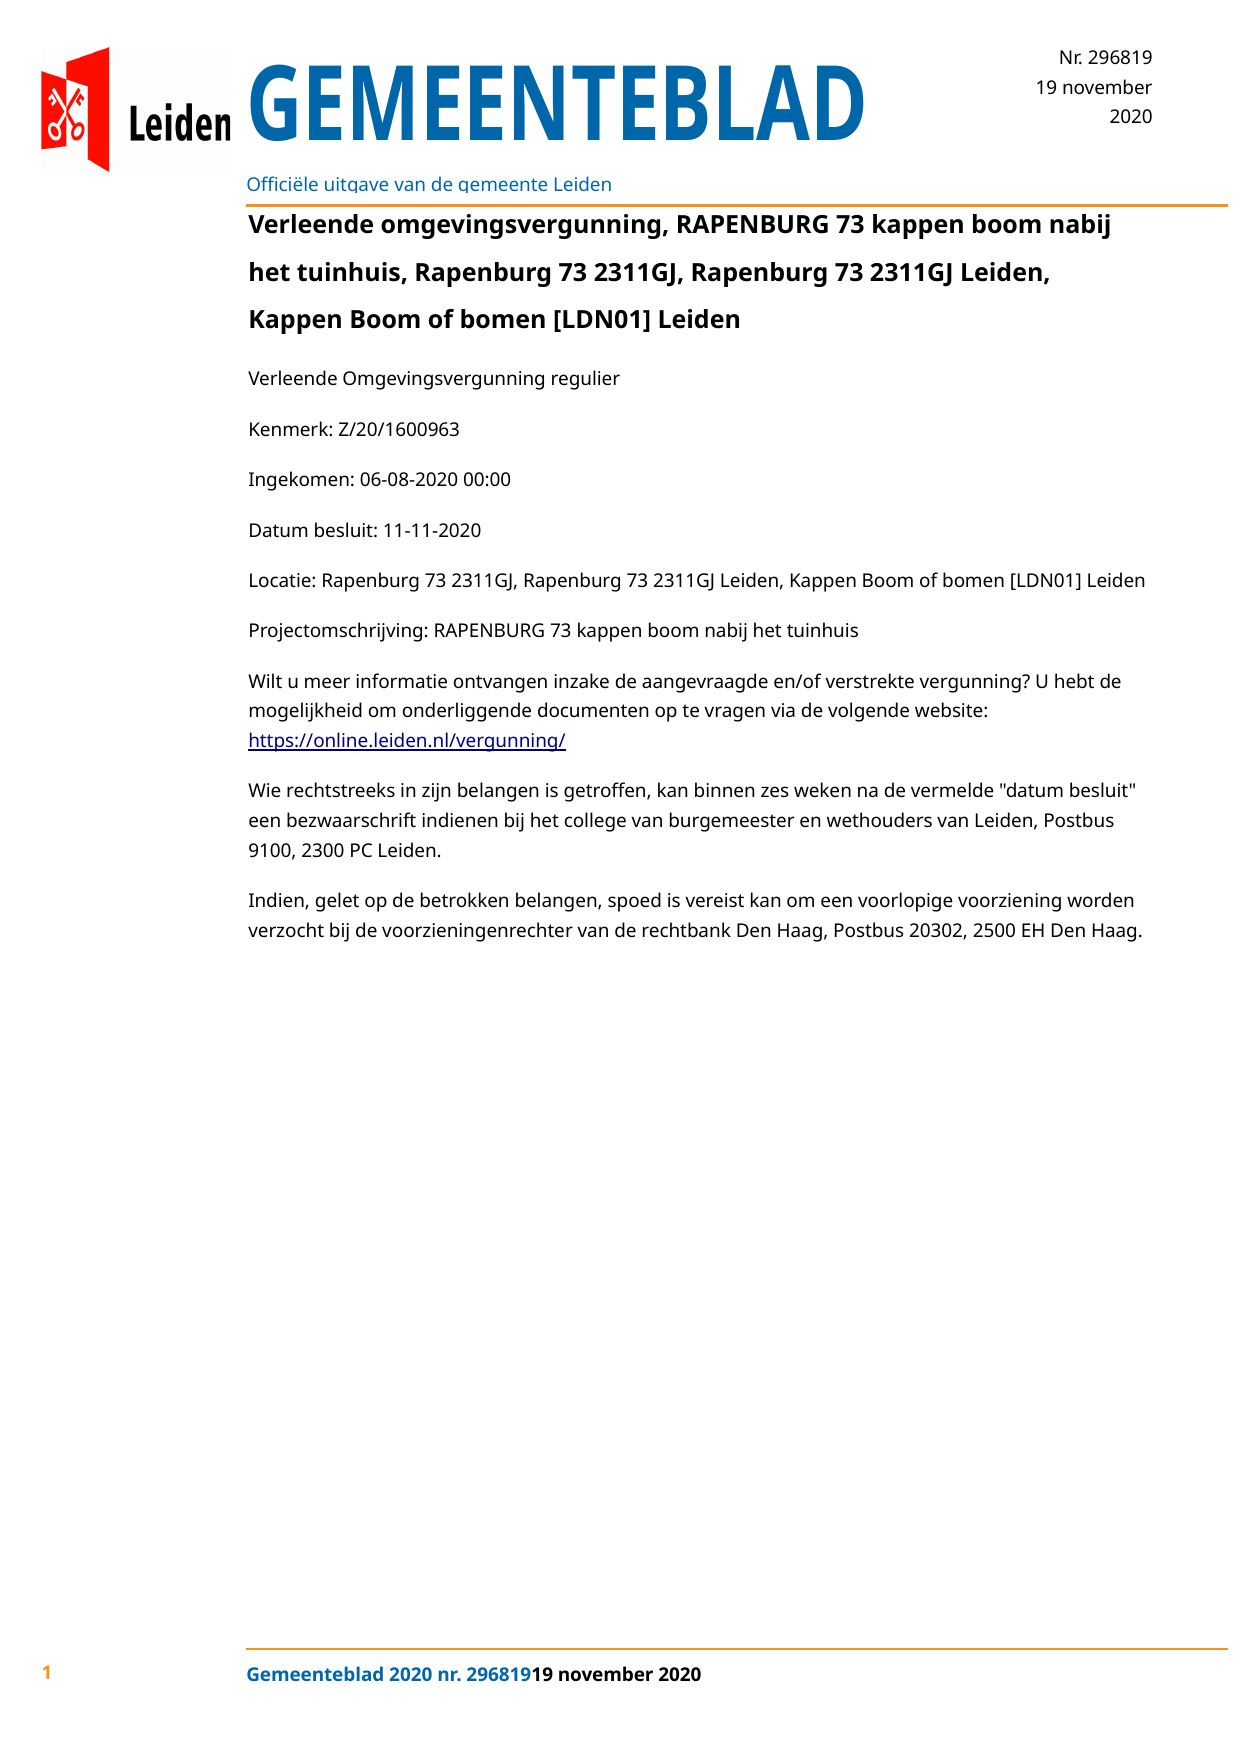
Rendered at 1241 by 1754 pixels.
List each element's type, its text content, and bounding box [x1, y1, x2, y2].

text Projectomschrijving: RAPENBURG 73 kappen boom nabij het tuinhuis [248, 618, 1152, 643]
text Verleende omgevingsvergunning, RAPENBURG 73 kappen boom nabij het tuinhuis, Rapenburg 73 2311GJ, Rapenburg 73 2311GJ Leiden, Kappen Boom of bomen [LDN01] Leiden [248, 207, 1152, 336]
picture [41, 47, 231, 172]
text Wilt u meer informatie ontvangen inzake de aangevraagde en/of verstrekte vergunning? U hebt de mogelijkheid om onderliggende documenten op te vragen via de volgende website: https://online.leiden.nl/vergunning/ [248, 668, 1152, 753]
text Kenmerk: Z/20/1600963 [248, 416, 1152, 442]
text Datum besluit: 11-11-2020 [248, 517, 1152, 542]
text Locatie: Rapenburg 73 2311GJ, Rapenburg 73 2311GJ Leiden, Kappen Boom of bomen [LDN01] Leiden [248, 567, 1152, 593]
text Verleende Omgevingsvergunning regulier [248, 366, 1152, 391]
text Wie rechtstreeks in zijn belangen is getroffen, kan binnen zes weken na de vermelde "datum besluit" een bezwaarschrift indienen bij het college van burgemeester en wethouders van Leiden, Postbus 9100, 2300 PC Leiden. [248, 778, 1152, 862]
text Indien, gelet op de betrokken belangen, spoed is vereist kan om een voorlopige voorziening worden verzocht bij de voorzieningenrechter van de rechtbank Den Haag, Postbus 20302, 2500 EH Den Haag. [248, 887, 1152, 942]
text Ingekomen: 06-08-2020 00:00 [248, 466, 1152, 492]
